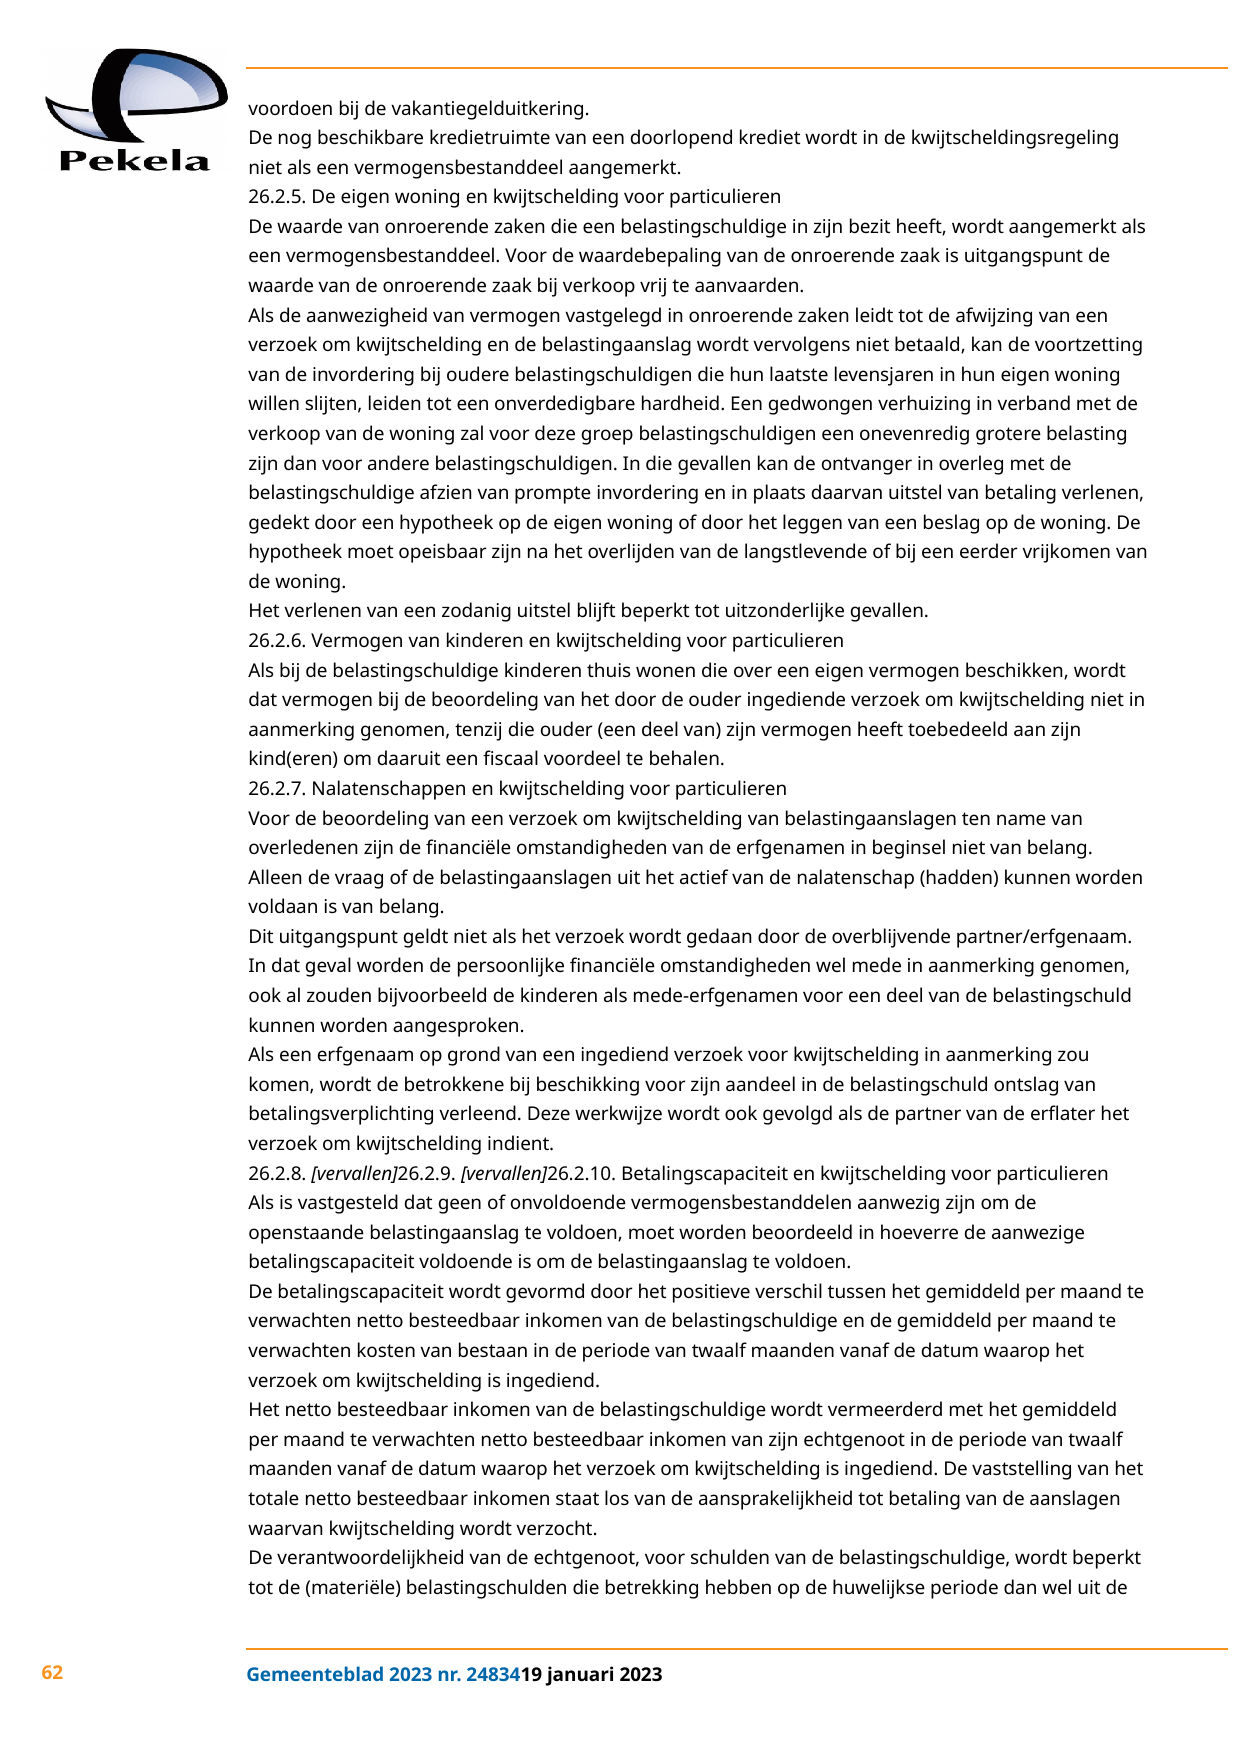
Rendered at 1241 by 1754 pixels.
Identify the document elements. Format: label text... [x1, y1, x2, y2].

text 26.2.7. Nalatenschappen en kwijtschelding voor particulieren [248, 775, 1152, 801]
text voordoen bij de vakantiegelduitkering. [248, 95, 1152, 121]
text Het verlenen van een zodanig uitstel blijft beperkt tot uitzonderlijke gevallen. [248, 598, 1152, 623]
text Voor de beoordeling van een verzoek om kwijtschelding van belastingaanslagen ten name van overledenen zijn de financiële omstandigheden van de erfgenamen in beginsel niet van belang. Alleen de vraag of de belastingaanslagen uit het actief van de nalatenschap (hadden) kunnen worden voldaan is van belang. [248, 805, 1152, 919]
text Dit uitgangspunt geldt niet als het verzoek wordt gedaan door de overblijvende partner/erfgenaam. In dat geval worden de persoonlijke financiële omstandigheden wel mede in aanmerking genomen, ook al zouden bijvoorbeeld de kinderen als mede-erfgenamen voor een deel van de belastingschuld kunnen worden aangesproken. [248, 923, 1152, 1038]
text Als de aanwezigheid van vermogen vastgelegd in onroerende zaken leidt tot de afwijzing van een verzoek om kwijtschelding en de belastingaanslag wordt vervolgens niet betaald, kan de voortzetting van de invordering bij oudere belastingschuldigen die hun laatste levensjaren in hun eigen woning willen slijten, leiden tot een onverdedigbare hardheid. Een gedwongen verhuizing in verband met de verkoop van de woning zal voor deze groep belastingschuldigen een onevenredig grotere belasting zijn dan voor andere belastingschuldigen. In die gevallen kan de ontvanger in overleg met de belastingschuldige afzien van prompte invordering en in plaats daarvan uitstel van betaling verlenen, gedekt door een hypotheek op de eigen woning of door het leggen van een beslag op de woning. De hypotheek moet opeisbaar zijn na het overlijden van de langstlevende of bij een eerder vrijkomen van de woning. [248, 302, 1152, 594]
text 26.2.6. Vermogen van kinderen en kwijtschelding voor particulieren [248, 627, 1152, 653]
text 26.2.5. De eigen woning en kwijtschelding voor particulieren [248, 183, 1152, 209]
text De nog beschikbare kredietruimte van een doorlopend krediet wordt in de kwijtscheldingsregeling niet als een vermogensbestanddeel aangemerkt. [248, 124, 1152, 180]
text De verantwoordelijkheid van de echtgenoot, voor schulden van de belastingschuldige, wordt beperkt tot de (materiële) belastingschulden die betrekking hebben op de huwelijkse periode dan wel uit de [248, 1544, 1152, 1600]
text Als een erfgenaam op grond van een ingediend verzoek voor kwijtschelding in aanmerking zou komen, wordt de betrokkene bij beschikking voor zijn aandeel in de belastingschuld ontslag van betalingsverplichting verleend. Deze werkwijze wordt ook gevolgd als de partner van de erflater het verzoek om kwijtschelding indient. [248, 1041, 1152, 1156]
text Het netto besteedbaar inkomen van de belastingschuldige wordt vermeerderd met het gemiddeld per maand te verwachten netto besteedbaar inkomen van zijn echtgenoot in de periode van twaalf maanden vanaf de datum waarop het verzoek om kwijtschelding is ingediend. De vaststelling van het totale netto besteedbaar inkomen staat los van de aansprakelijkheid tot betaling van de aanslagen waarvan kwijtschelding wordt verzocht. [248, 1396, 1152, 1541]
text Als is vastgesteld dat geen of onvoldoende vermogensbestanddelen aanwezig zijn om de openstaande belastingaanslag te voldoen, moet worden beoordeeld in hoeverre de aanwezige betalingscapaciteit voldoende is om de belastingaanslag te voldoen. [248, 1189, 1152, 1274]
text De betalingscapaciteit wordt gevormd door het positieve verschil tussen het gemiddeld per maand te verwachten netto besteedbaar inkomen van de belastingschuldige en de gemiddeld per maand te verwachten kosten van bestaan in de periode van twaalf maanden vanaf de datum waarop het verzoek om kwijtschelding is ingediend. [248, 1278, 1152, 1393]
text 26.2.8. [vervallen]26.2.9. [vervallen]26.2.10. Betalingscapaciteit en kwijtschelding voor particulieren [248, 1160, 1152, 1186]
text De waarde van onroerende zaken die een belastingschuldige in zijn bezit heeft, wordt aangemerkt als een vermogensbestanddeel. Voor de waardebepaling van de onroerende zaak is uitgangspunt de waarde van de onroerende zaak bij verkoop vrij te aanvaarden. [248, 213, 1152, 298]
picture [41, 47, 231, 172]
text Als bij de belastingschuldige kinderen thuis wonen die over een eigen vermogen beschikken, wordt dat vermogen bij de beoordeling van het door de ouder ingediende verzoek om kwijtschelding niet in aanmerking genomen, tenzij die ouder (een deel van) zijn vermogen heeft toebedeeld aan zijn kind(eren) om daaruit een fiscaal voordeel te behalen. [248, 657, 1152, 771]
